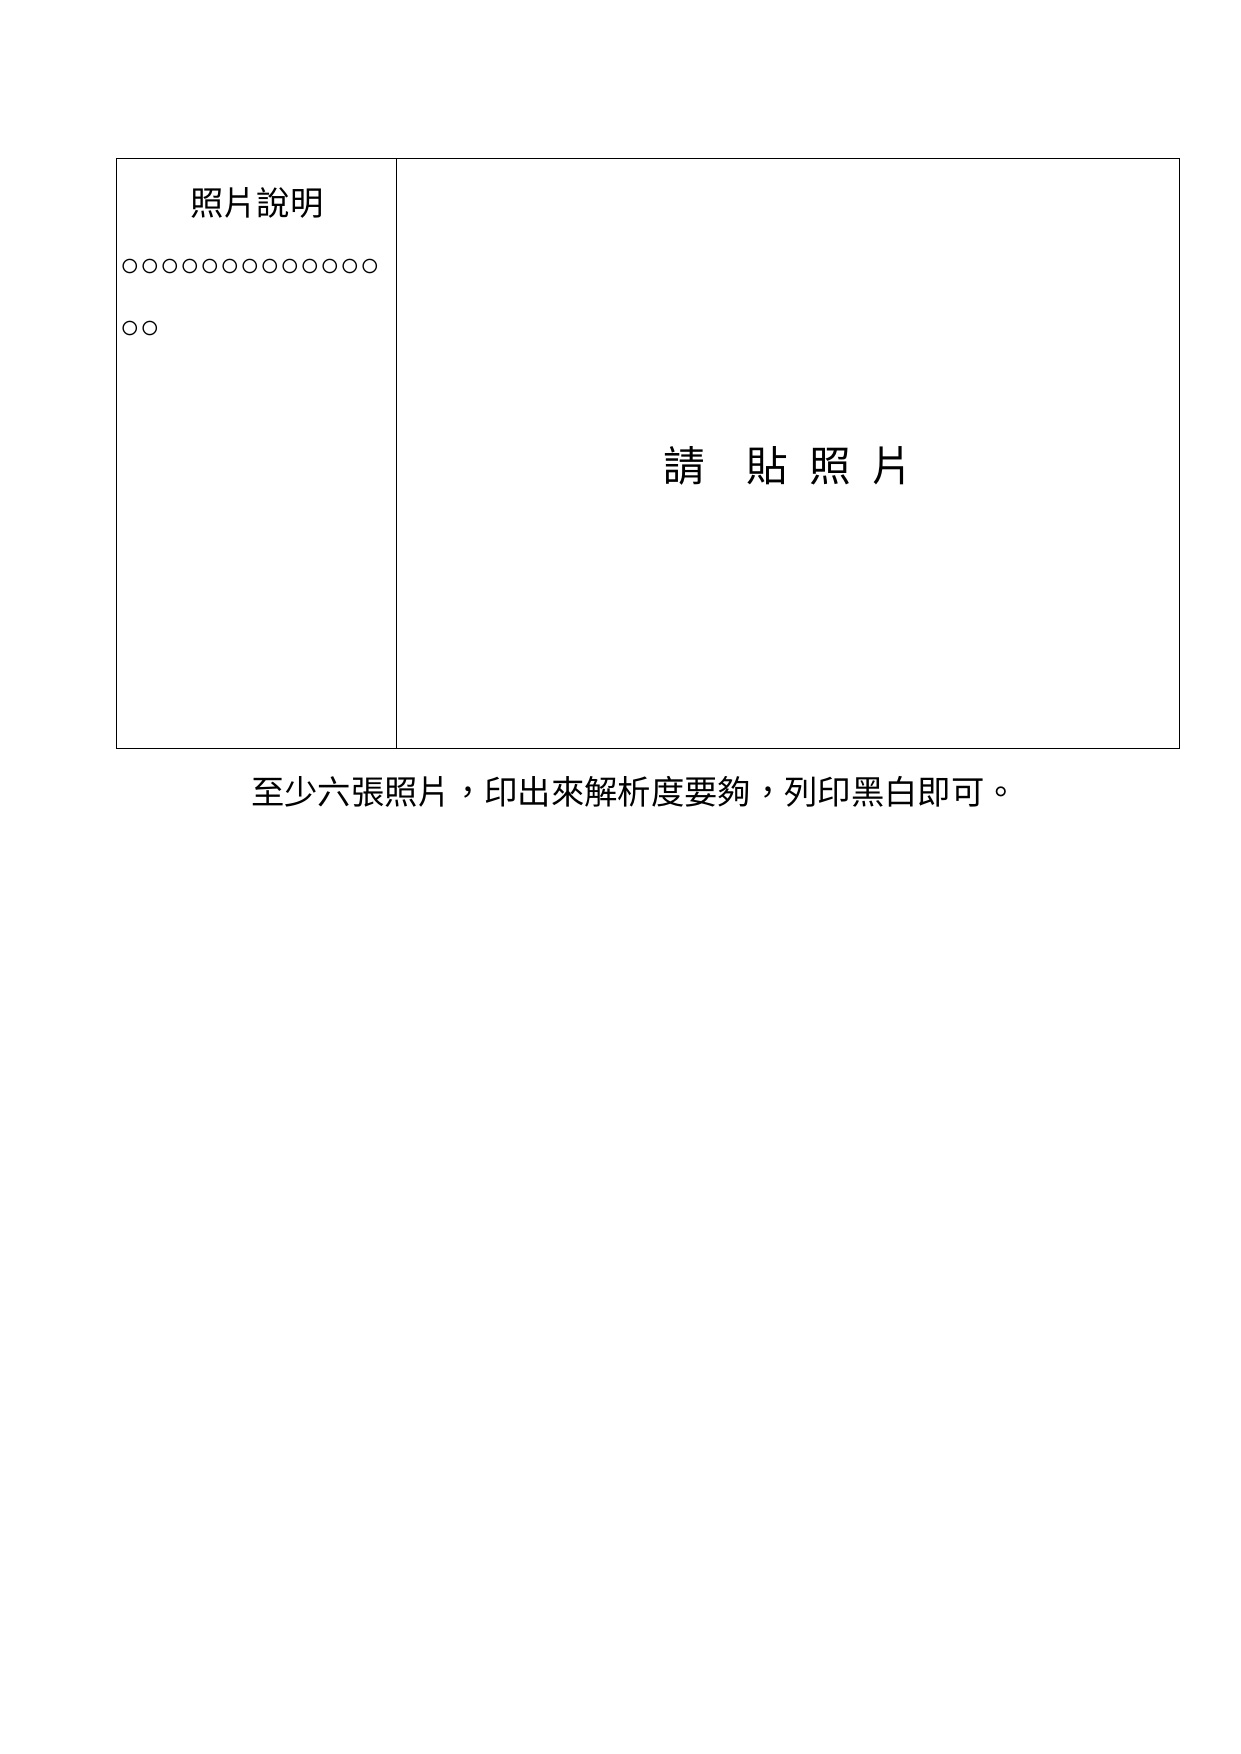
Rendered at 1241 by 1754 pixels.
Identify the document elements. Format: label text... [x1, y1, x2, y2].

table_cell 照片說明 ○○○○○○○○○○○○○○○ [117, 159, 396, 747]
table_cell 請 貼 照 片 [397, 159, 1179, 747]
text 至少六張照片，印出來解析度要夠，列印黑白即可。 [187, 749, 1053, 811]
